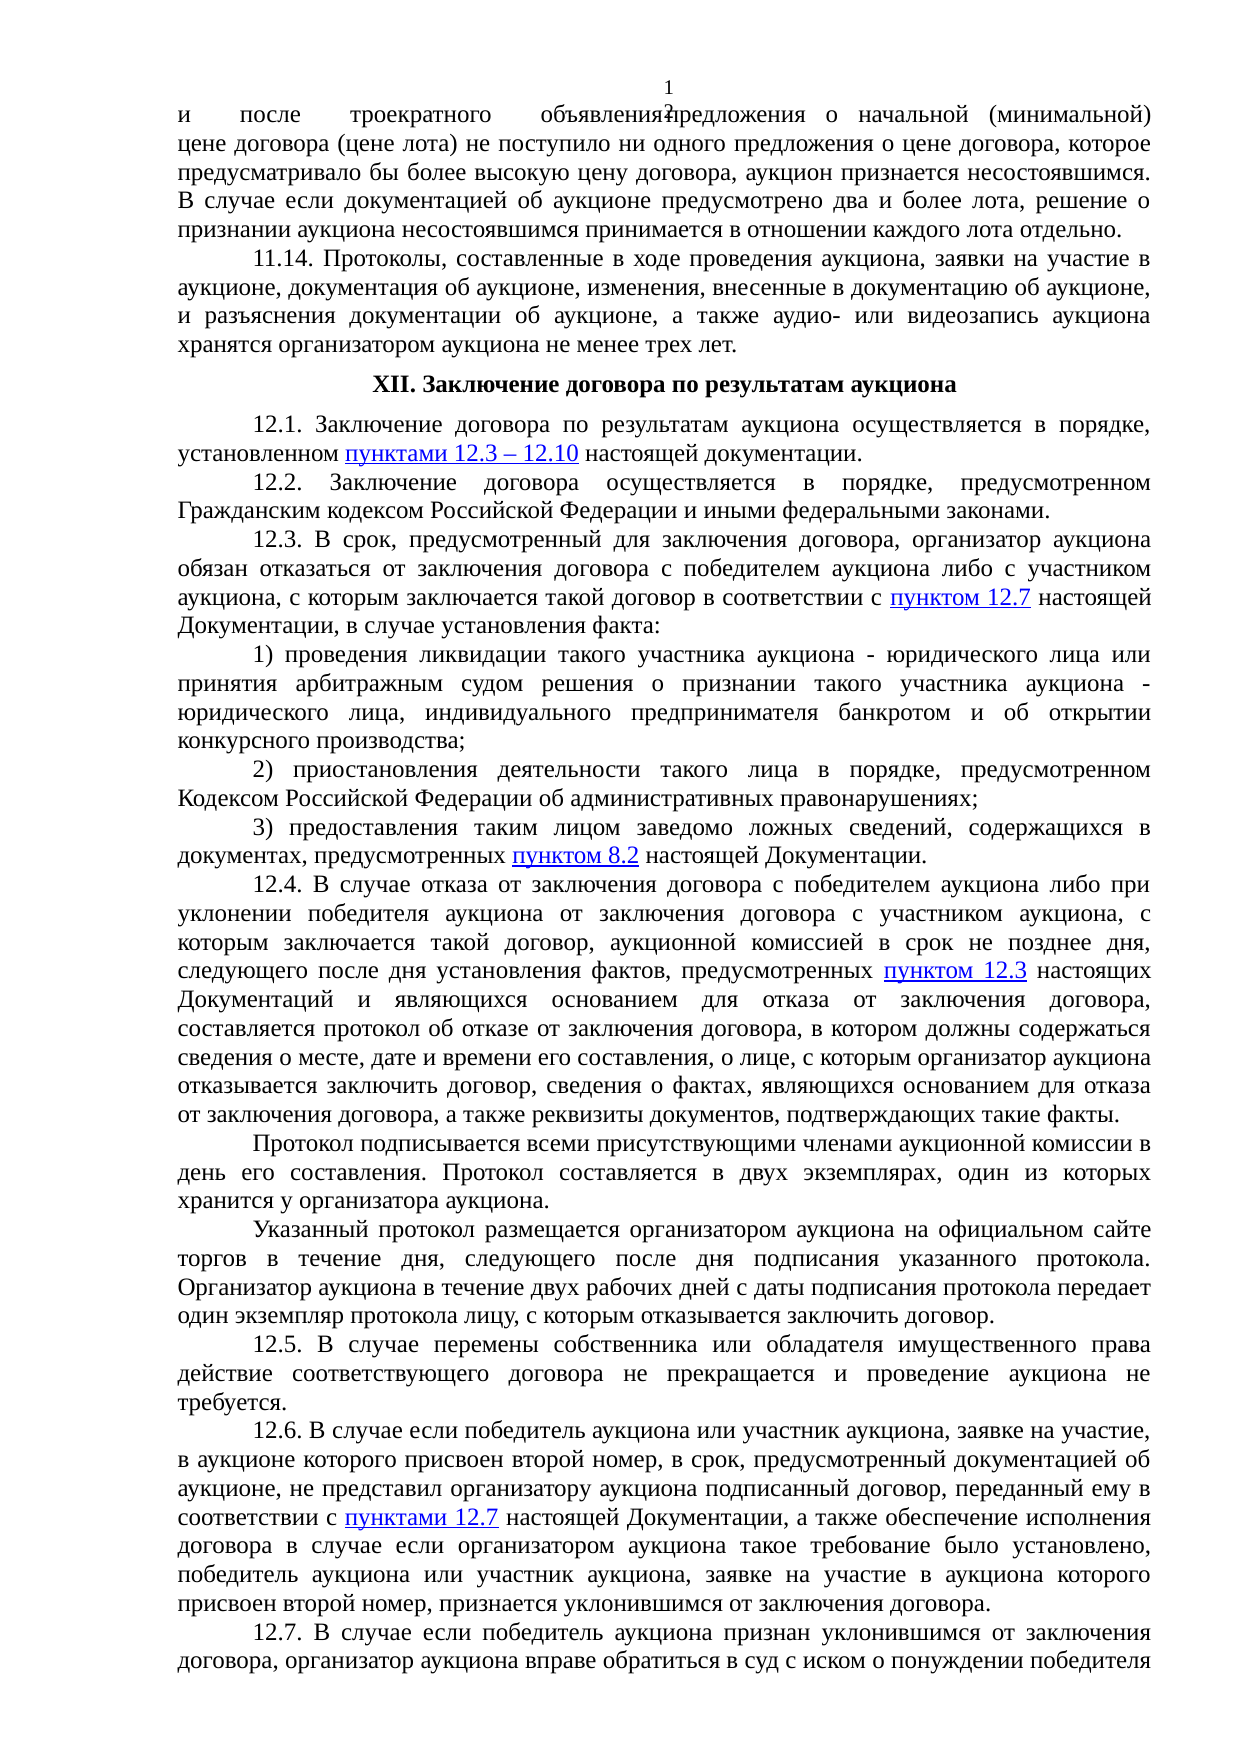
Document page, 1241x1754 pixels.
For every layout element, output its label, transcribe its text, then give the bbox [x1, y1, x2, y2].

text 3) предоставления таким лицом заведомо ложных сведений, содержащихся в документах, предусмотренных пунктом 8.2 настоящей Документации. [177, 812, 1152, 869]
text 1) проведения ликвидации такого участника аукциона - юридического лица или принятия арбитражным судом решения о признании такого участника аукциона - юридического лица, индивидуального предпринимателя банкротом и об открытии конкурсного производства; [177, 639, 1152, 754]
text XII. Заключение договора по результатам аукциона [177, 369, 1152, 398]
text 12.2. Заключение договора осуществляется в порядке, предусмотренном Гражданским кодексом Российской Федерации и иными федеральными законами. [177, 467, 1152, 524]
text 12.6. В случае если победитель аукциона или участник аукциона, заявке на участие, в аукционе которого присвоен второй номер, в срок, предусмотренный документацией об аукционе, не представил организатору аукциона подписанный договор, переданный ему в соответствии с пунктами 12.7 настоящей Документации, а также обеспечение исполнения договора в случае если организатором аукциона такое требование было установлено, победитель аукциона или участник аукциона, заявке на участие в аукциона которого присвоен второй номер, признается уклонившимся от заключения договора. [177, 1415, 1152, 1617]
text 12.7. В случае если победитель аукциона признан уклонившимся от заключения договора, организатор аукциона вправе обратиться в суд с иском о понуждении победителя [177, 1617, 1152, 1674]
text Указанный протокол размещается организатором аукциона на официальном сайте торгов в течение дня, следующего после дня подписания указанного протокола. Организатор аукциона в течение двух рабочих дней с даты подписания протокола передает один экземпляр протокола лицу, с которым отказывается заключить договор. [177, 1214, 1152, 1329]
text Протокол подписывается всеми присутствующими членами аукционной комиссии в день его составления. Протокол составляется в двух экземплярах, один из которых хранится у организатора аукциона. [177, 1128, 1152, 1214]
text 2) приостановления деятельности такого лица в порядке, предусмотренном Кодексом Российской Федерации об административных правонарушениях; [177, 754, 1152, 812]
text и после троекратного объявления предложения о начальной (минимальной) цене договора (цене лота) не поступило ни одного предложения о цене договора, которое предусматривало бы более высокую цену договора, аукцион признается несостоявшимся. В случае если документацией об аукционе предусмотрено два и более лота, решение о признании аукциона несостоявшимся принимается в отношении каждого лота отдельно. [177, 99, 1152, 243]
text 12.1. Заключение договора по результатам аукциона осуществляется в порядке, установленном пунктами 12.3 – 12.10 настоящей документации. [177, 409, 1152, 467]
text 12.3. В срок, предусмотренный для заключения договора, организатор аукциона обязан отказаться от заключения договора с победителем аукциона либо с участником аукциона, с которым заключается такой договор в соответствии с пунктом 12.7 настоящей Документации, в случае установления факта: [177, 524, 1152, 639]
text 11.14. Протоколы, составленные в ходе проведения аукциона, заявки на участие в аукционе, документация об аукционе, изменения, внесенные в документацию об аукционе, и разъяснения документации об аукционе, а также аудио- или видеозапись аукциона хранятся организатором аукциона не менее трех лет. [177, 243, 1152, 358]
text 12.4. В случае отказа от заключения договора с победителем аукциона либо при уклонении победителя аукциона от заключения договора с участником аукциона, с которым заключается такой договор, аукционной комиссией в срок не позднее дня, следующего после дня установления фактов, предусмотренных пунктом 12.3 настоящих Документаций и являющихся основанием для отказа от заключения договора, составляется протокол об отказе от заключения договора, в котором должны содержаться сведения о месте, дате и времени его составления, о лице, с которым организатор аукциона отказывается заключить договор, сведения о фактах, являющихся основанием для отказа от заключения договора, а также реквизиты документов, подтверждающих такие факты. [177, 869, 1152, 1128]
text 12.5. В случае перемены собственника или обладателя имущественного права действие соответствующего договора не прекращается и проведение аукциона не требуется. [177, 1329, 1152, 1415]
